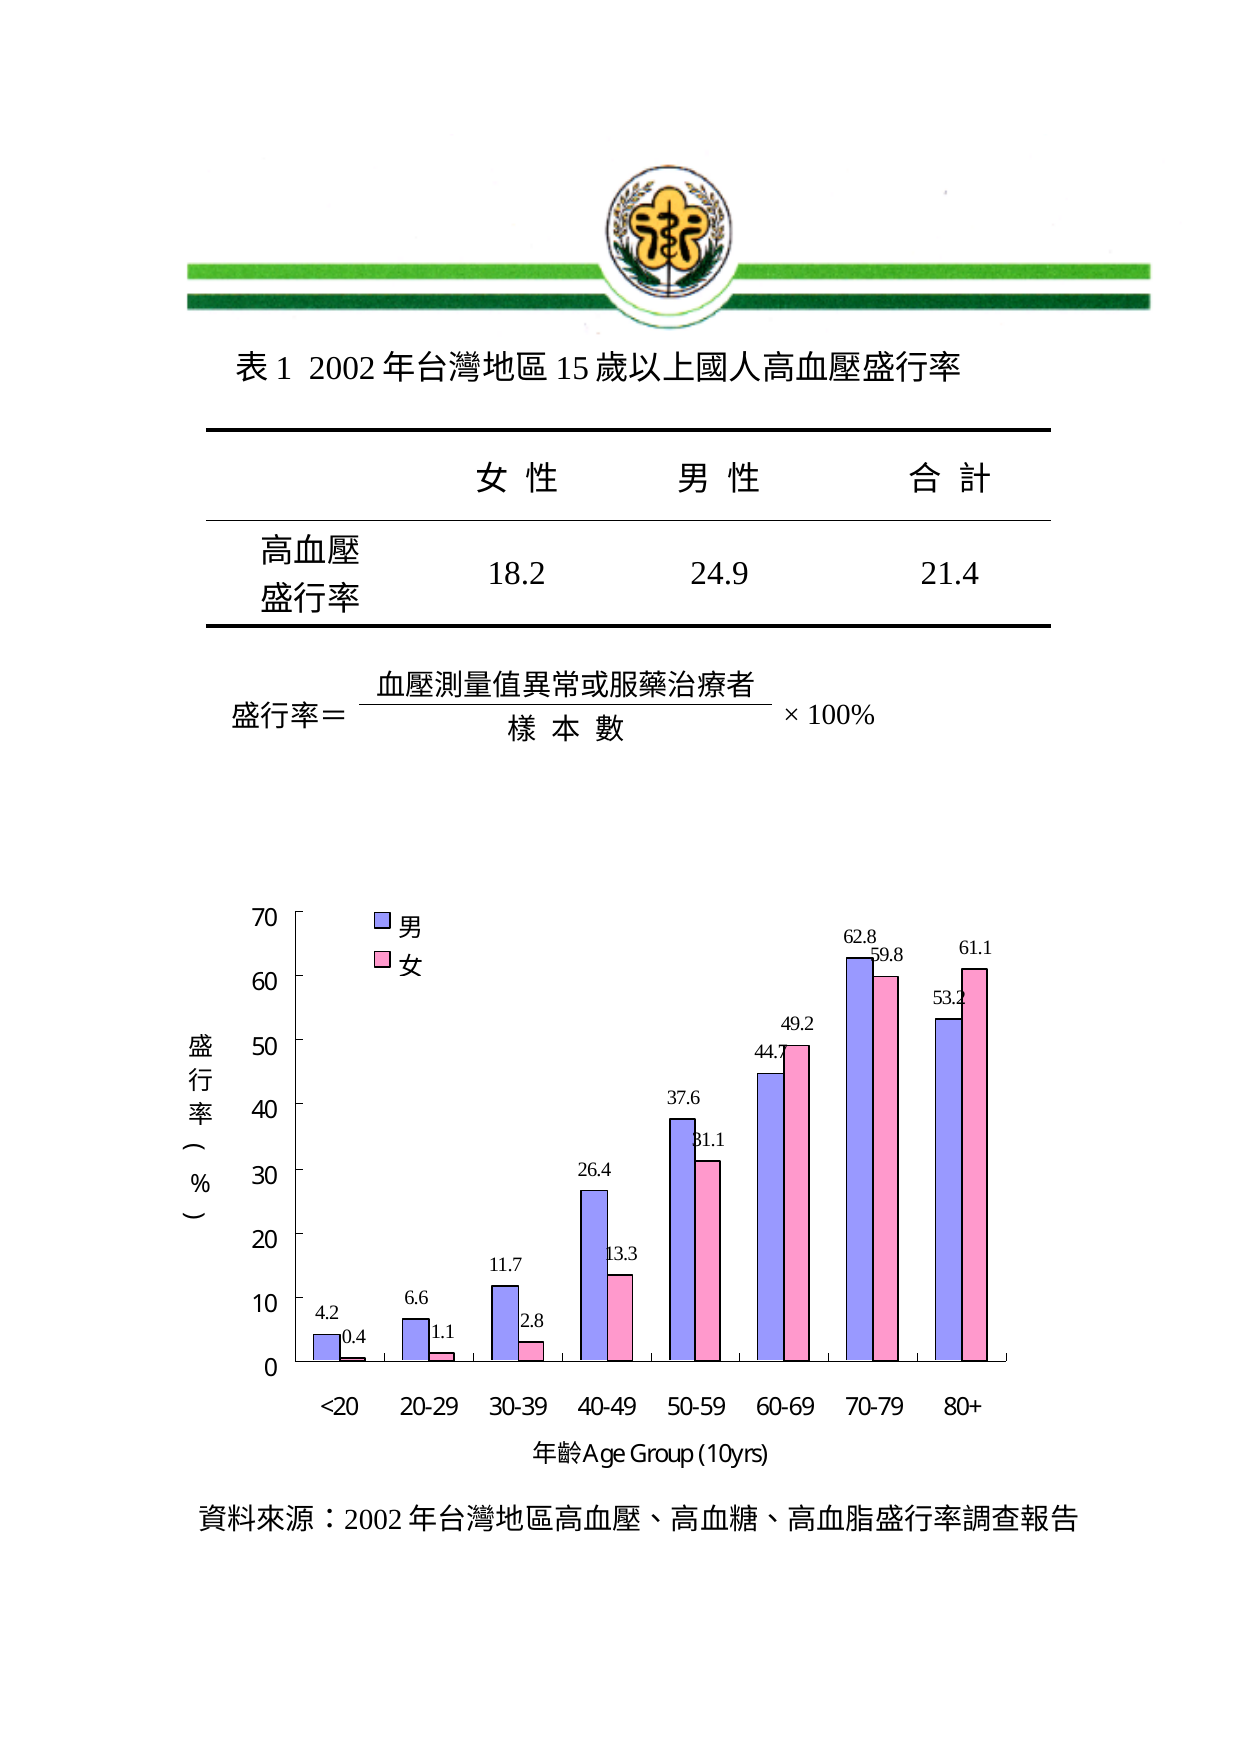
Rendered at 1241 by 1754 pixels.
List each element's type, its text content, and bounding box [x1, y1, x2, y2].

text 表1 2002年台灣地區15歲以上國人高血壓盛行率 [142, 342, 1115, 389]
table_header 血壓測量值異常或服藥治療者 [359, 662, 772, 704]
table_header [206, 432, 415, 519]
table_cell [821, 521, 848, 624]
table_header [821, 432, 848, 519]
table_cell 高血壓 盛行率 [206, 521, 415, 624]
table_cell 樣 本 數 [359, 705, 772, 766]
table_cell 21.4 [848, 521, 1051, 624]
text [142, 108, 1115, 134]
table_header 盛行率＝ [209, 662, 359, 766]
text 資料來源：2002年台灣地區高血壓、高血糖、高血脂盛行率調查報告 [198, 1495, 1115, 1538]
table_cell 18.2 [415, 521, 618, 624]
table_cell 24.9 [618, 521, 821, 624]
table_header 合 計 [848, 432, 1051, 519]
table_header × 100% [772, 662, 941, 766]
table_header 女 性 [415, 432, 618, 519]
table_header 男 性 [618, 432, 821, 519]
